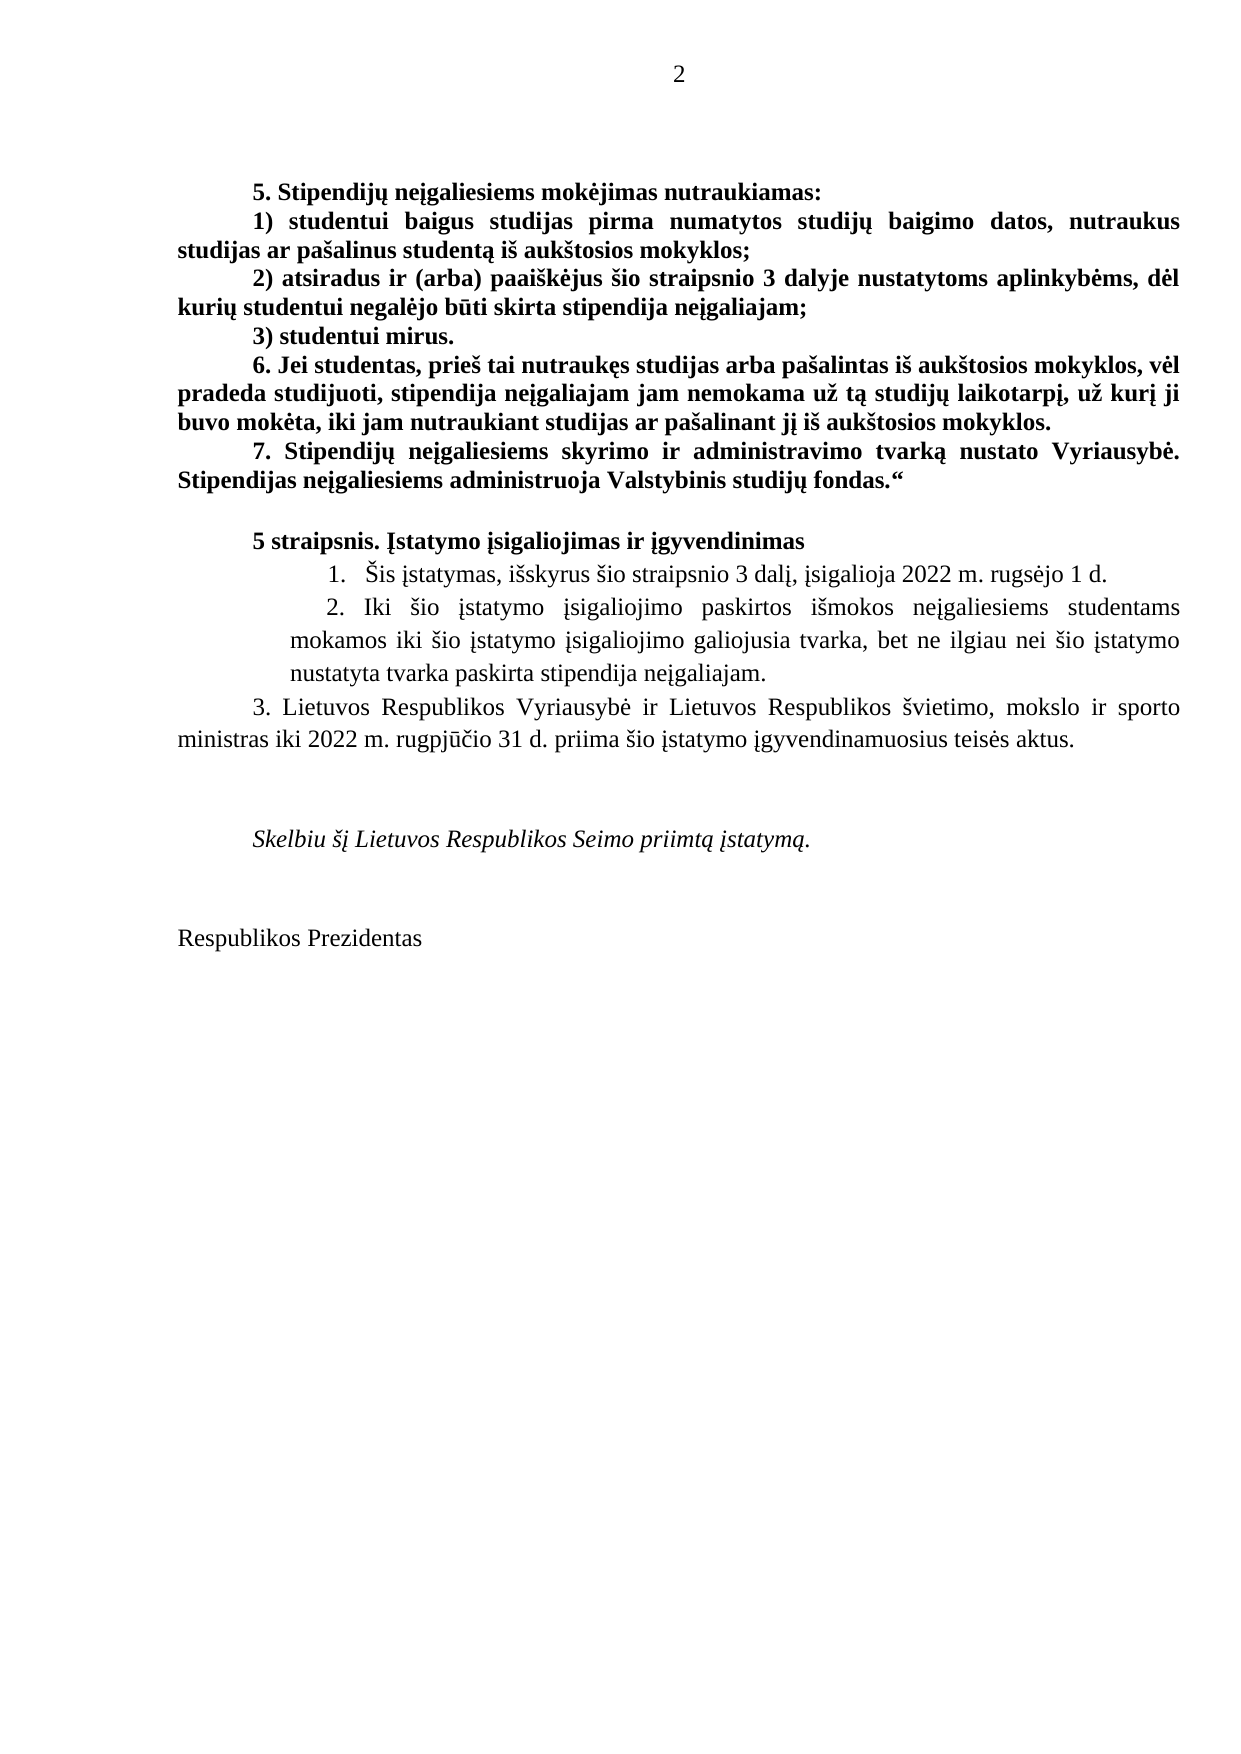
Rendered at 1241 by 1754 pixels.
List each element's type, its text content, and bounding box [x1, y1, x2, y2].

text 3. Lietuvos Respublikos Vyriausybė ir Lietuvos Respublikos švietimo, mokslo ir sporto ministras iki 2022 m. rugpjūčio 31 d. priima šio įstatymo įgyvendinamuosius teisės aktus. [177, 692, 1181, 753]
text 7. Stipendijų neįgaliesiems skyrimo ir administravimo tvarką nustato Vyriausybė. Stipendijas neįgaliesiems administruoja Valstybinis studijų fondas.“ [177, 436, 1181, 493]
list Šis įstatymas, išskyrus šio straipsnio 3 dalį, įsigalioja 2022 m. rugsėjo 1 d. [327, 559, 1181, 588]
text Respublikos Prezidentas [177, 923, 1181, 951]
list Iki šio įstatymo įsigaliojimo paskirtos išmokos neįgaliesiems studentams mokamos iki šio įstatymo įsigaliojimo galiojusia tvarka, bet ne ilgiau nei šio įstatymo nustatyta tvarka paskirta stipendija neįgaliajam. [252, 592, 1181, 687]
text 6. Jei studentas, prieš tai nutraukęs studijas arba pašalintas iš aukštosios mokyklos, vėl pradeda studijuoti, stipendija neįgaliajam jam nemokama už tą studijų laikotarpį, už kurį ji buvo mokėta, iki jam nutraukiant studijas ar pašalinant jį iš aukštosios mokyklos. [177, 350, 1181, 436]
text 5. Stipendijų neįgaliesiems mokėjimas nutraukiamas: [177, 177, 1181, 206]
text 1) studentui baigus studijas pirma numatytos studijų baigimo datos, nutraukus studijas ar pašalinus studentą iš aukštosios mokyklos; [177, 206, 1181, 263]
text 2) atsiradus ir (arba) paaiškėjus šio straipsnio 3 dalyje nustatytoms aplinkybėms, dėl kurių studentui negalėjo būti skirta stipendija neįgaliajam; [177, 263, 1181, 321]
text Skelbiu šį Lietuvos Respublikos Seimo priimtą įstatymą. [177, 824, 1181, 852]
text 3) studentui mirus. [177, 321, 1181, 350]
text 5 straipsnis. Įstatymo įsigaliojimas ir įgyvendinimas [177, 526, 1181, 555]
